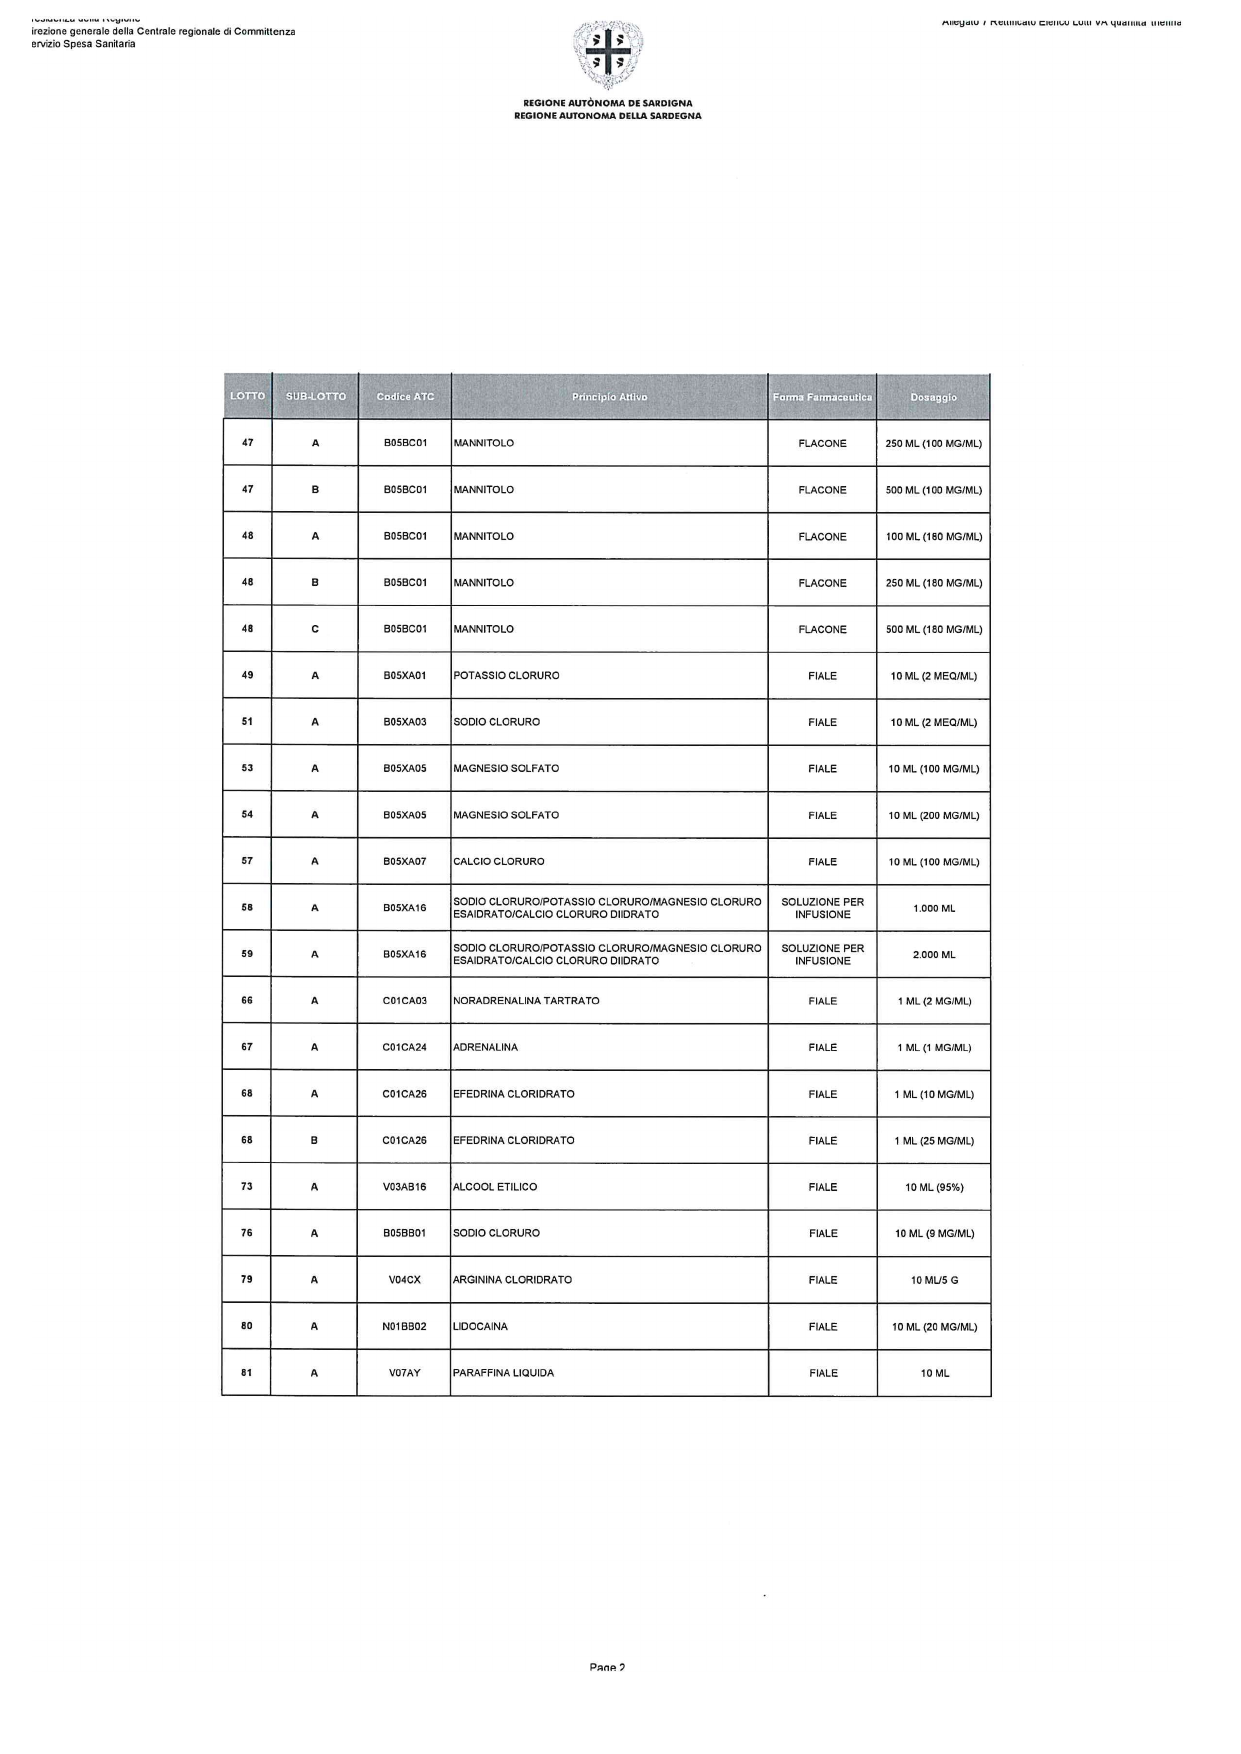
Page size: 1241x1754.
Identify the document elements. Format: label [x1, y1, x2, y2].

picture [32, 16, 1184, 1672]
